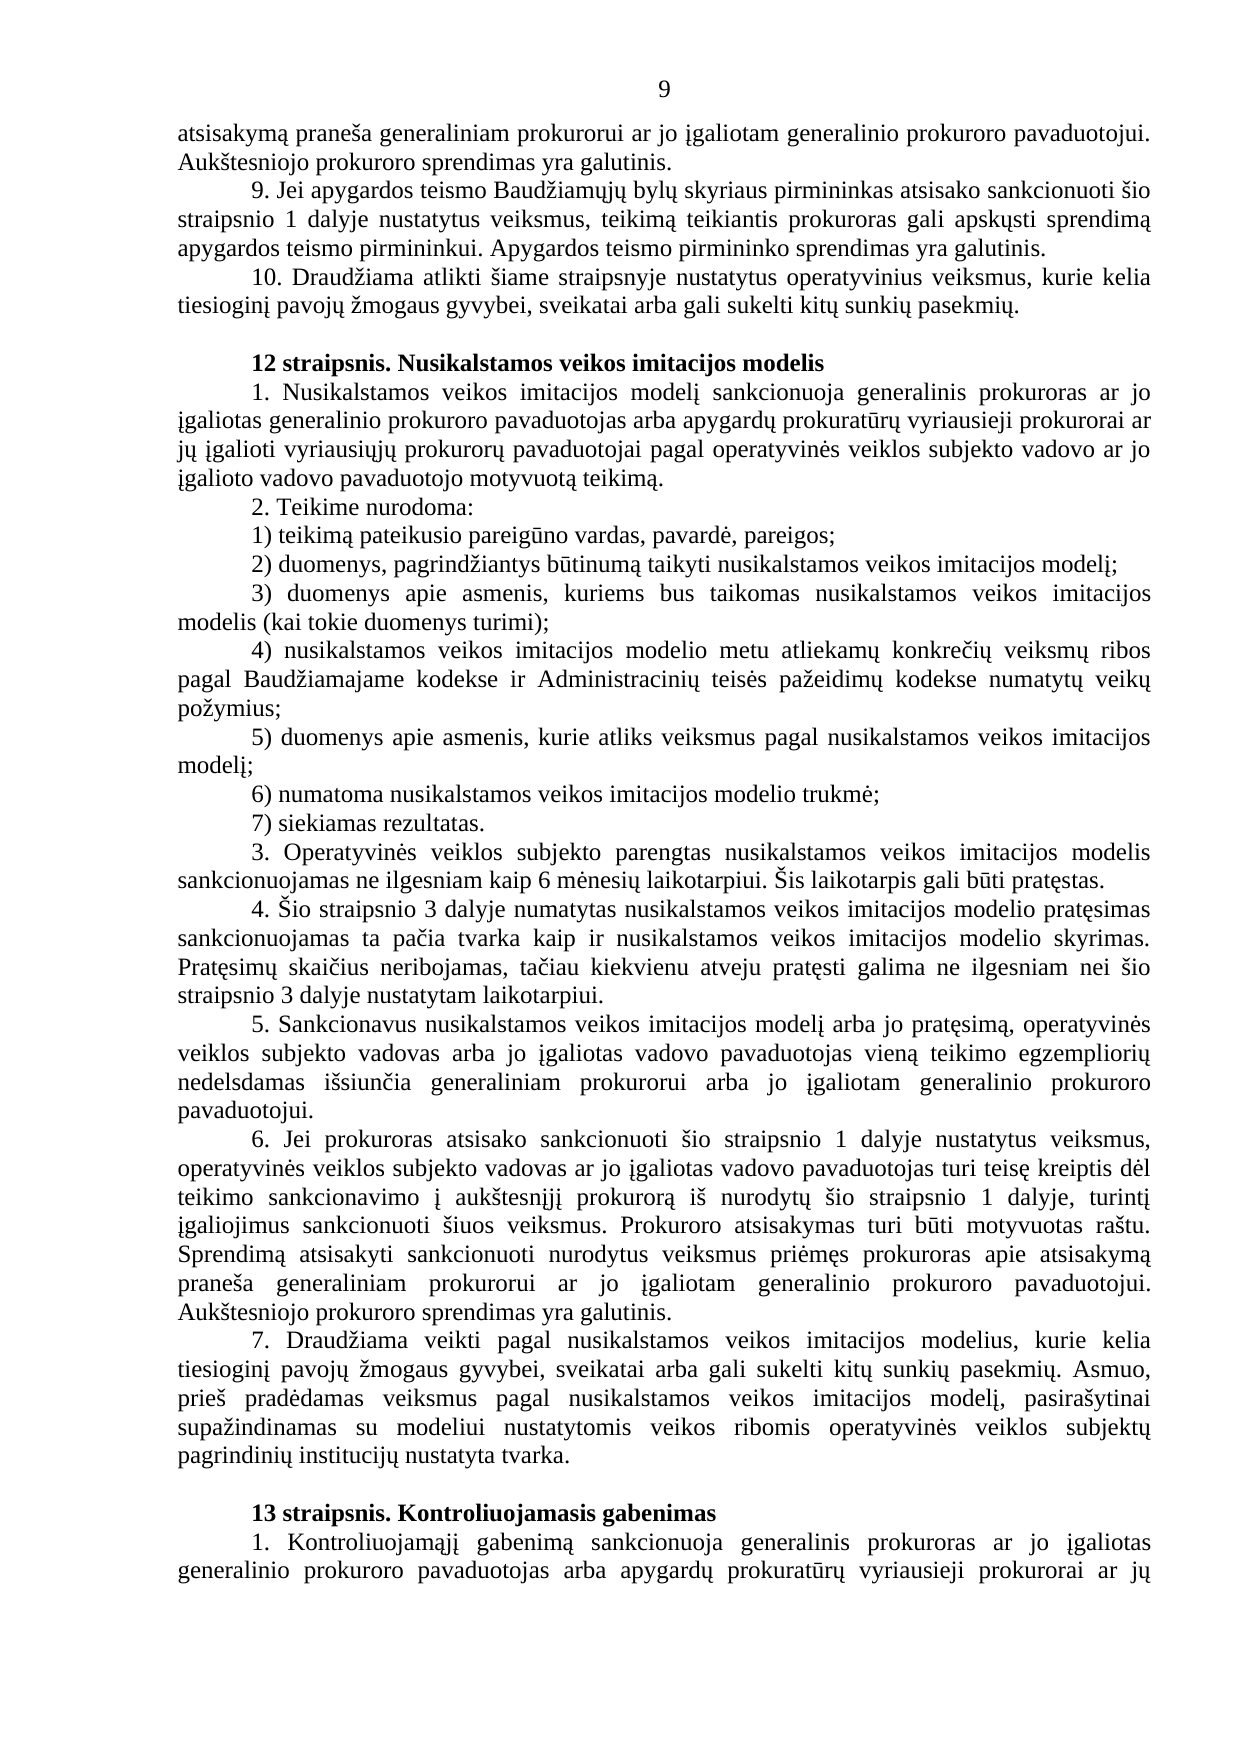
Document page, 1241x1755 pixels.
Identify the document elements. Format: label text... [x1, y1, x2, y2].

text 9. Jei apygardos teismo Baudžiamųjų bylų skyriaus pirmininkas atsisako sankcionuoti šio straipsnio 1 dalyje nustatytus veiksmus, teikimą teikiantis prokuroras gali apskųsti sprendimą apygardos teismo pirmininkui. Apygardos teismo pirmininko sprendimas yra galutinis. [177, 176, 1152, 262]
text 6. Jei prokuroras atsisako sankcionuoti šio straipsnio 1 dalyje nustatytus veiksmus, operatyvinės veiklos subjekto vadovas ar jo įgaliotas vadovo pavaduotojas turi teisę kreiptis dėl teikimo sankcionavimo į aukštesnįjį prokurorą iš nurodytų šio straipsnio 1 dalyje, turintį įgaliojimus sankcionuoti šiuos veiksmus. Prokuroro atsisakymas turi būti motyvuotas raštu. Sprendimą atsisakyti sankcionuoti nurodytus veiksmus priėmęs prokuroras apie atsisakymą praneša generaliniam prokurorui ar jo įgaliotam generalinio prokuroro pavaduotojui. Aukštesniojo prokuroro sprendimas yra galutinis. [177, 1124, 1152, 1326]
text 4. Šio straipsnio 3 dalyje numatytas nusikalstamos veikos imitacijos modelio pratęsimas sankcionuojamas ta pačia tvarka kaip ir nusikalstamos veikos imitacijos modelio skyrimas. Pratęsimų skaičius neribojamas, tačiau kiekvienu atveju pratęsti galima ne ilgesniam nei šio straipsnio 3 dalyje nustatytam laikotarpiui. [177, 894, 1152, 1009]
text 2. Teikime nurodoma: [177, 492, 1152, 521]
text 4) nusikalstamos veikos imitacijos modelio metu atliekamų konkrečių veiksmų ribos pagal Baudžiamajame kodekse ir Administracinių teisės pažeidimų kodekse numatytų veikų požymius; [177, 636, 1152, 722]
text 5) duomenys apie asmenis, kurie atliks veiksmus pagal nusikalstamos veikos imitacijos modelį; [177, 722, 1152, 779]
text 7. Draudžiama veikti pagal nusikalstamos veikos imitacijos modelius, kurie kelia tiesioginį pavojų žmogaus gyvybei, sveikatai arba gali sukelti kitų sunkių pasekmių. Asmuo, prieš pradėdamas veiksmus pagal nusikalstamos veikos imitacijos modelį, pasirašytinai supažindinamas su modeliui nustatytomis veikos ribomis operatyvinės veiklos subjektų pagrindinių institucijų nustatyta tvarka. [177, 1326, 1152, 1469]
text 5. Sankcionavus nusikalstamos veikos imitacijos modelį arba jo pratęsimą, operatyvinės veiklos subjekto vadovas arba jo įgaliotas vadovo pavaduotojas vieną teikimo egzempliorių nedelsdamas išsiunčia generaliniam prokurorui arba jo įgaliotam generalinio prokuroro pavaduotojui. [177, 1009, 1152, 1124]
text 6) numatoma nusikalstamos veikos imitacijos modelio trukmė; [177, 779, 1152, 808]
text 1) teikimą pateikusio pareigūno vardas, pavardė, pareigos; [177, 521, 1152, 549]
text 1. Nusikalstamos veikos imitacijos modelį sankcionuoja generalinis prokuroras ar jo įgaliotas generalinio prokuroro pavaduotojas arba apygardų prokuratūrų vyriausieji prokurorai ar jų įgalioti vyriausiųjų prokurorų pavaduotojai pagal operatyvinės veiklos subjekto vadovo ar jo įgalioto vadovo pavaduotojo motyvuotą teikimą. [177, 377, 1152, 492]
text 7) siekiamas rezultatas. [177, 808, 1152, 837]
text 3) duomenys apie asmenis, kuriems bus taikomas nusikalstamos veikos imitacijos modelis (kai tokie duomenys turimi); [177, 578, 1152, 636]
text 3. Operatyvinės veiklos subjekto parengtas nusikalstamos veikos imitacijos modelis sankcionuojamas ne ilgesniam kaip 6 mėnesių laikotarpiui. Šis laikotarpis gali būti pratęstas. [177, 837, 1152, 894]
text atsisakymą praneša generaliniam prokurorui ar jo įgaliotam generalinio prokuroro pavaduotojui. Aukštesniojo prokuroro sprendimas yra galutinis. [177, 118, 1152, 176]
text 2) duomenys, pagrindžiantys būtinumą taikyti nusikalstamos veikos imitacijos modelį; [177, 549, 1152, 578]
text 1. Kontroliuojamąjį gabenimą sankcionuoja generalinis prokuroras ar jo įgaliotas generalinio prokuroro pavaduotojas arba apygardų prokuratūrų vyriausieji prokurorai ar jų [177, 1527, 1152, 1584]
text 12 straipsnis. Nusikalstamos veikos imitacijos modelis [177, 348, 1152, 377]
text 10. Draudžiama atlikti šiame straipsnyje nustatytus operatyvinius veiksmus, kurie kelia tiesioginį pavojų žmogaus gyvybei, sveikatai arba gali sukelti kitų sunkių pasekmių. [177, 262, 1152, 319]
text 13 straipsnis. Kontroliuojamasis gabenimas [177, 1498, 1152, 1527]
